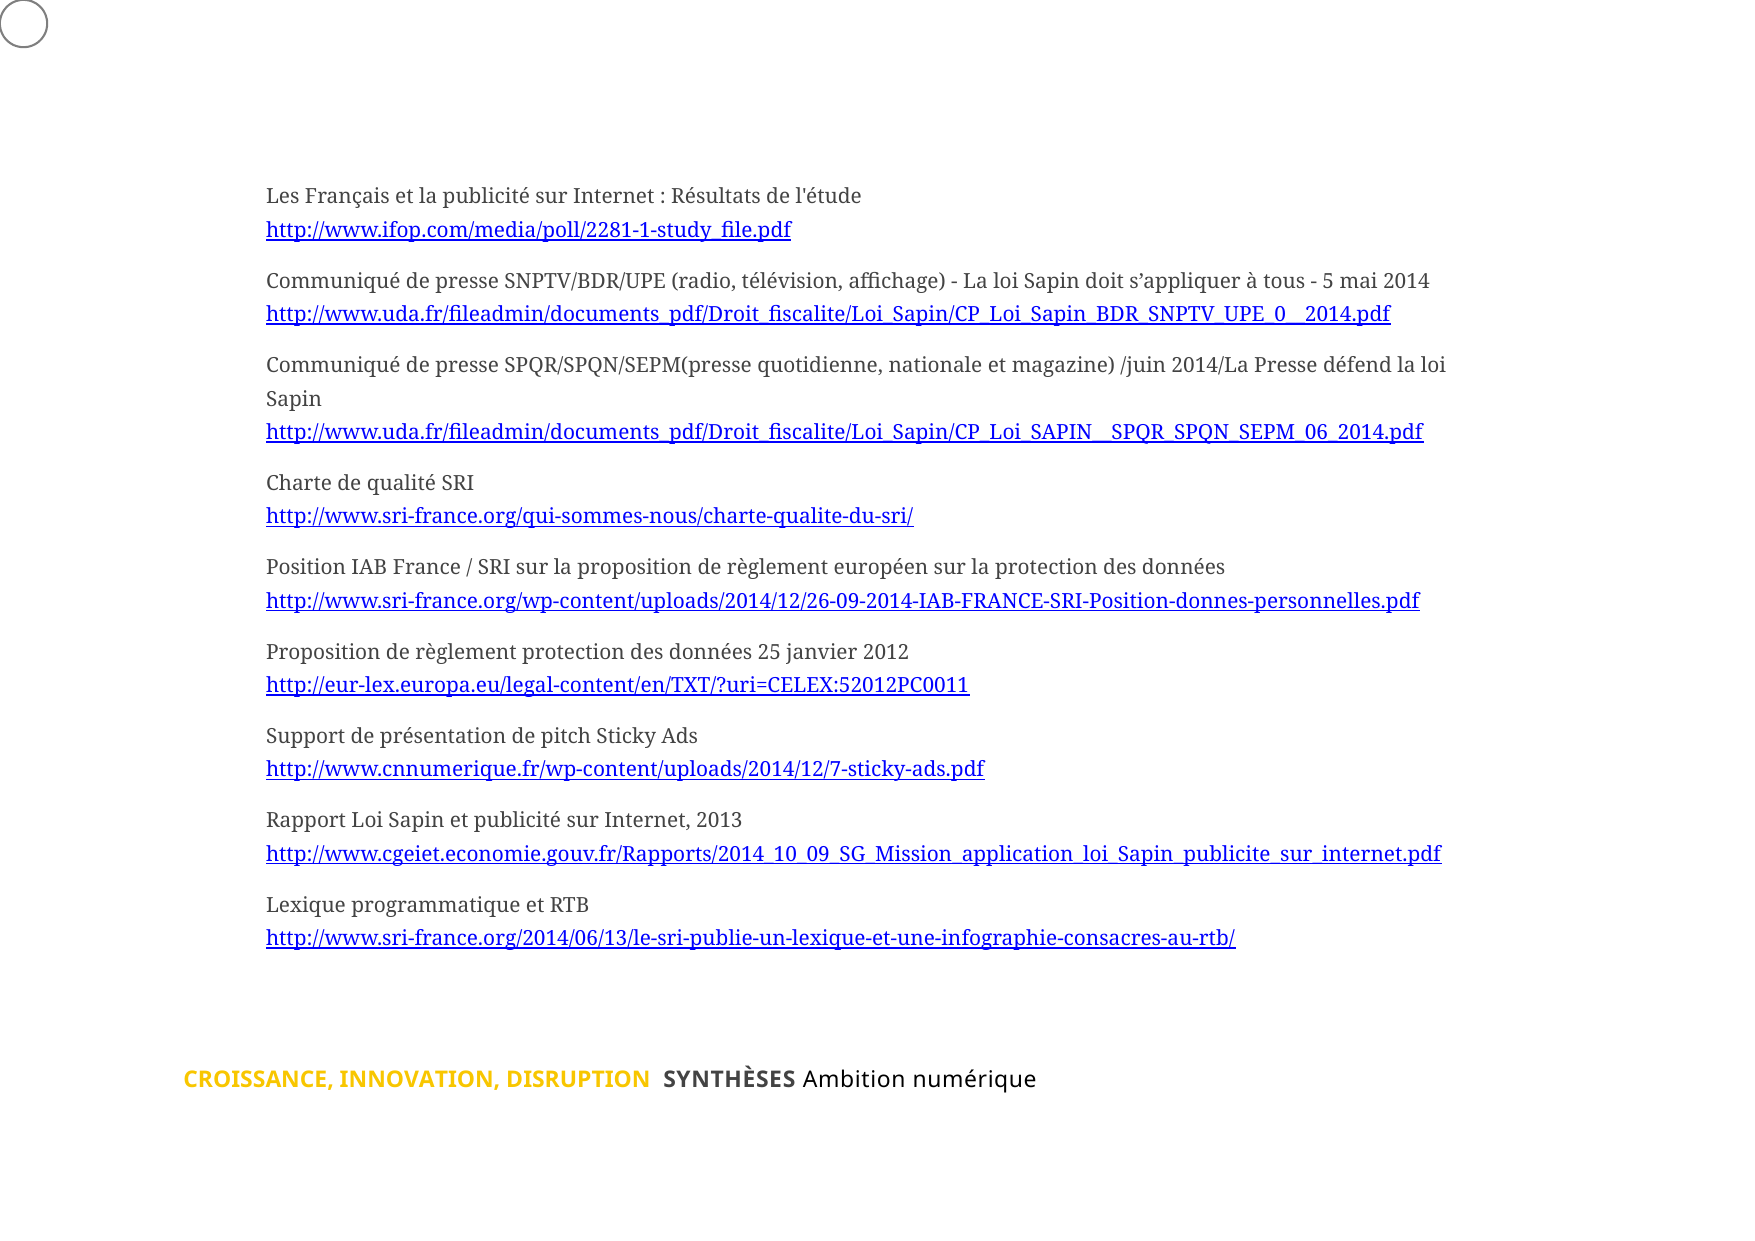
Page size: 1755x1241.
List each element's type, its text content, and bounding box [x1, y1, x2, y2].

text Communiqué de presse SNPTV/BDR/UPE (radio, télévision, affichage) - La loi Sapin doit s’appliquer à tous - 5 mai 2014 http://www.uda.fr/fileadmin/documents_pdf/Droit_fiscalite/Loi_Sapin/CP_Loi_Sapin_BDR_SNPTV_UPE_0__2014.pdf [266, 262, 1492, 328]
text Rapport Loi Sapin et publicité sur Internet, 2013 http://www.cgeiet.economie.gouv.fr/Rapports/2014_10_09_SG_Mission_application_loi_Sapin_publicite_sur_internet.pdf [266, 801, 1492, 868]
text Charte de qualité SRI http://www.sri-france.org/qui-sommes-nous/charte-qualite-du-sri/ [266, 464, 1492, 530]
text Lexique programmatique et RTB http://www.sri-france.org/2014/06/13/le-sri-publie-un-lexique-et-une-infographie-consacres-au-rtb/ [266, 886, 1492, 952]
text Les Français et la publicité sur Internet : Résultats de l'étude http://www.ifop.com/media/poll/2281-1-study_file.pdf [266, 177, 1492, 244]
text Proposition de règlement protection des données 25 janvier 2012 http://eur-lex.europa.eu/legal-content/en/TXT/?uri=CELEX:52012PC0011 [266, 632, 1492, 699]
text Position IAB France / SRI sur la proposition de règlement européen sur la protection des données http://www.sri-france.org/wp-content/uploads/2014/12/26-09-2014-IAB-FRANCE-SRI-Position-donnes-personnelles.pdf [266, 548, 1492, 615]
text Support de présentation de pitch Sticky Ads http://www.cnnumerique.fr/wp-content/uploads/2014/12/7-sticky-ads.pdf [266, 717, 1492, 783]
text Communiqué de presse SPQR/SPQN/SEPM(presse quotidienne, nationale et magazine) /juin 2014/La Presse défend la loi Sapin http://www.uda.fr/fileadmin/documents_pdf/Droit_fiscalite/Loi_Sapin/CP_Loi_SAPIN__SPQR_SPQN_SEPM_06_2014.pdf [266, 346, 1492, 446]
